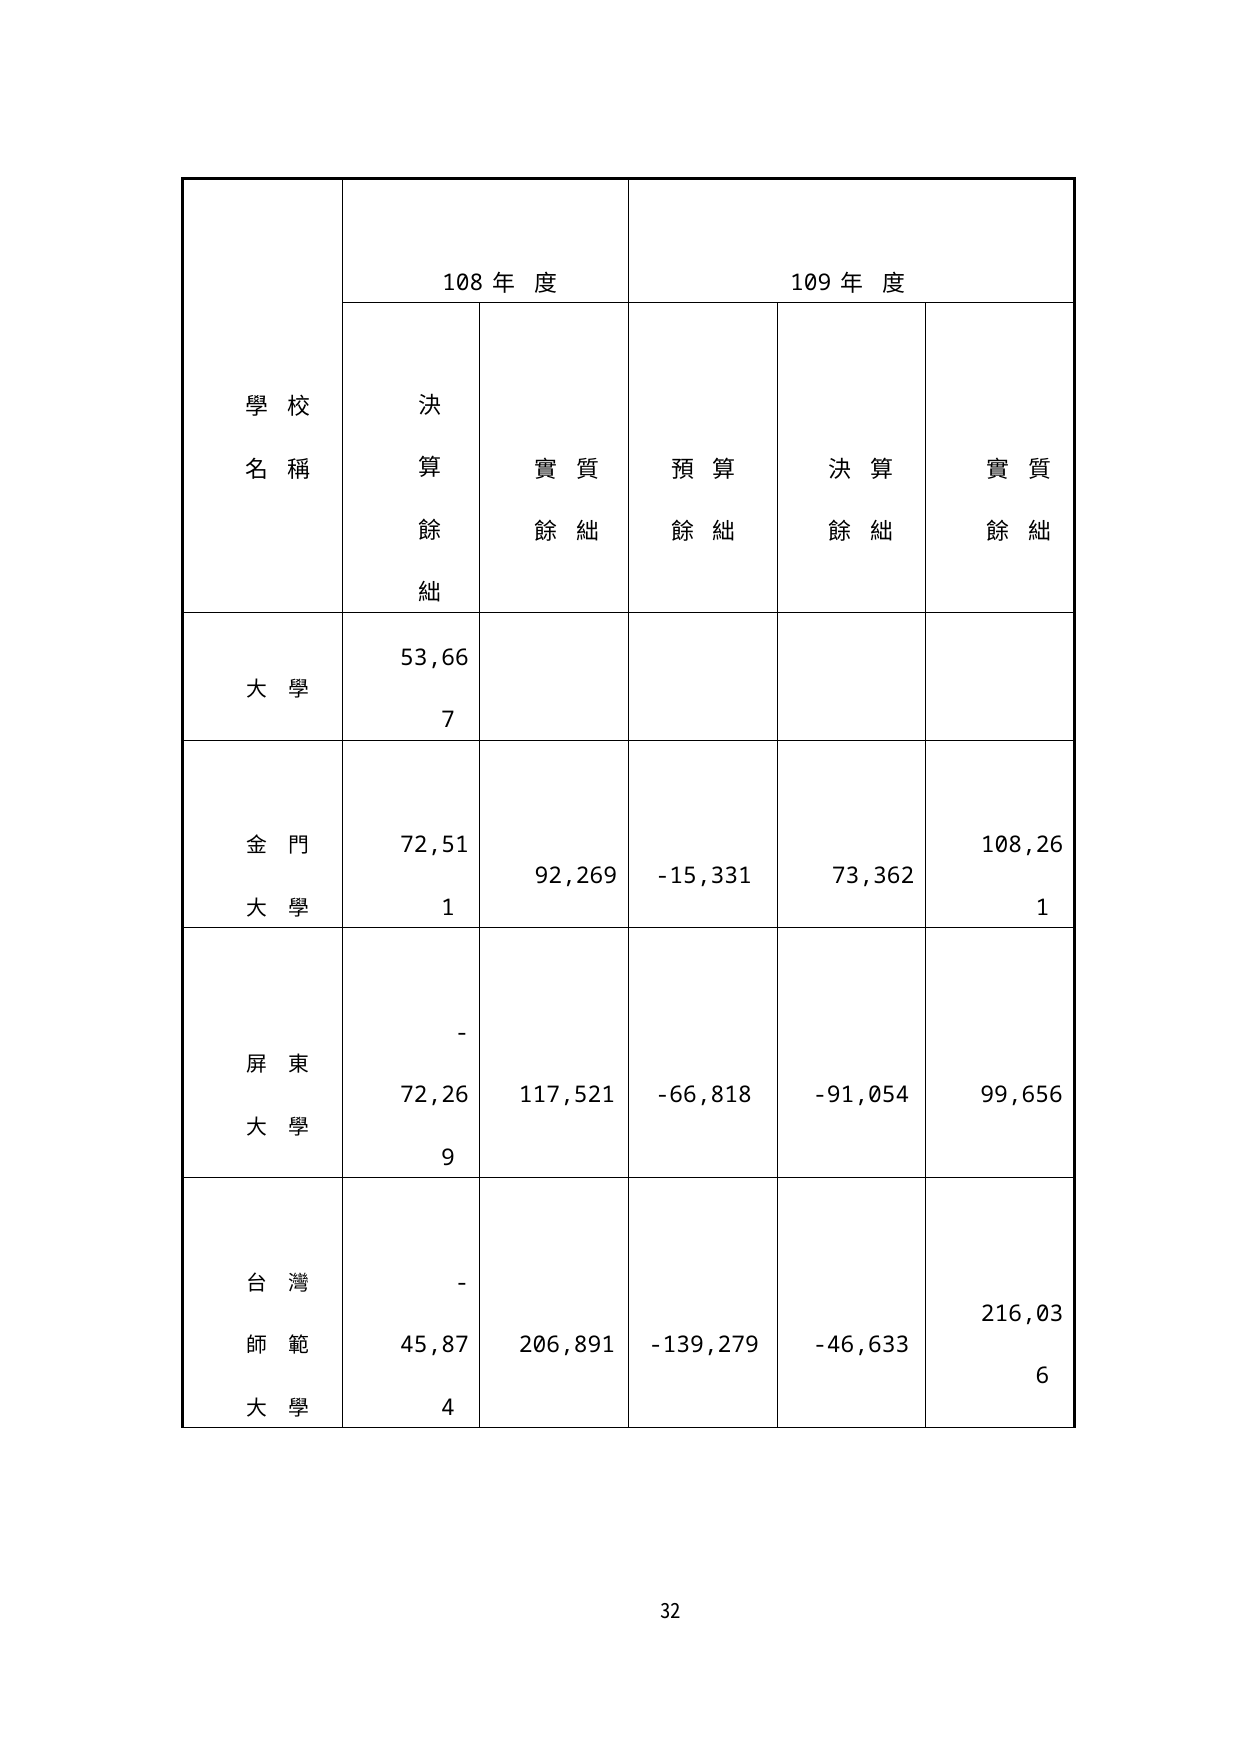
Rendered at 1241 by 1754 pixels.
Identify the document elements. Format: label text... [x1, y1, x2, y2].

table_cell -139,279 [629, 1178, 777, 1427]
table_cell -45,874 [343, 1178, 479, 1427]
table_cell -53,667 [343, 613, 479, 740]
table_cell 216,036 [926, 1178, 1073, 1427]
table_cell 屏東大學 [184, 928, 342, 1177]
table_cell 117,521 [480, 928, 628, 1177]
table_cell 決算餘絀 [343, 303, 479, 612]
table_cell 金門大學 [184, 741, 342, 927]
table_cell -46,633 [778, 1178, 925, 1427]
table_cell 206,891 [480, 1178, 628, 1427]
table_cell [778, 613, 925, 740]
table_cell 72,511 [343, 741, 479, 927]
table_cell 大學 [184, 613, 342, 740]
table_cell 99,656 [926, 928, 1073, 1177]
table_cell 實質餘絀 [926, 303, 1073, 612]
table_cell 實質餘絀 [480, 303, 628, 612]
table_cell 92,269 [480, 741, 628, 927]
table_cell -15,331 [629, 741, 777, 927]
table_header 109年度 [629, 180, 1073, 302]
table_cell 108,261 [926, 741, 1073, 927]
table_cell -72,269 [343, 928, 479, 1177]
table_cell [480, 613, 628, 740]
table_cell -91,054 [778, 928, 925, 1177]
table_cell 決算餘絀 [778, 303, 925, 612]
table_cell [926, 613, 1073, 740]
table_cell 預算餘絀 [629, 303, 777, 612]
table_cell 台灣師範大學 [184, 1178, 342, 1427]
table_header 學校名稱 [184, 180, 342, 612]
table_header 108年度 [343, 180, 628, 302]
table_cell [629, 613, 777, 740]
table_cell -66,818 [629, 928, 777, 1177]
table_cell 73,362 [778, 741, 925, 927]
